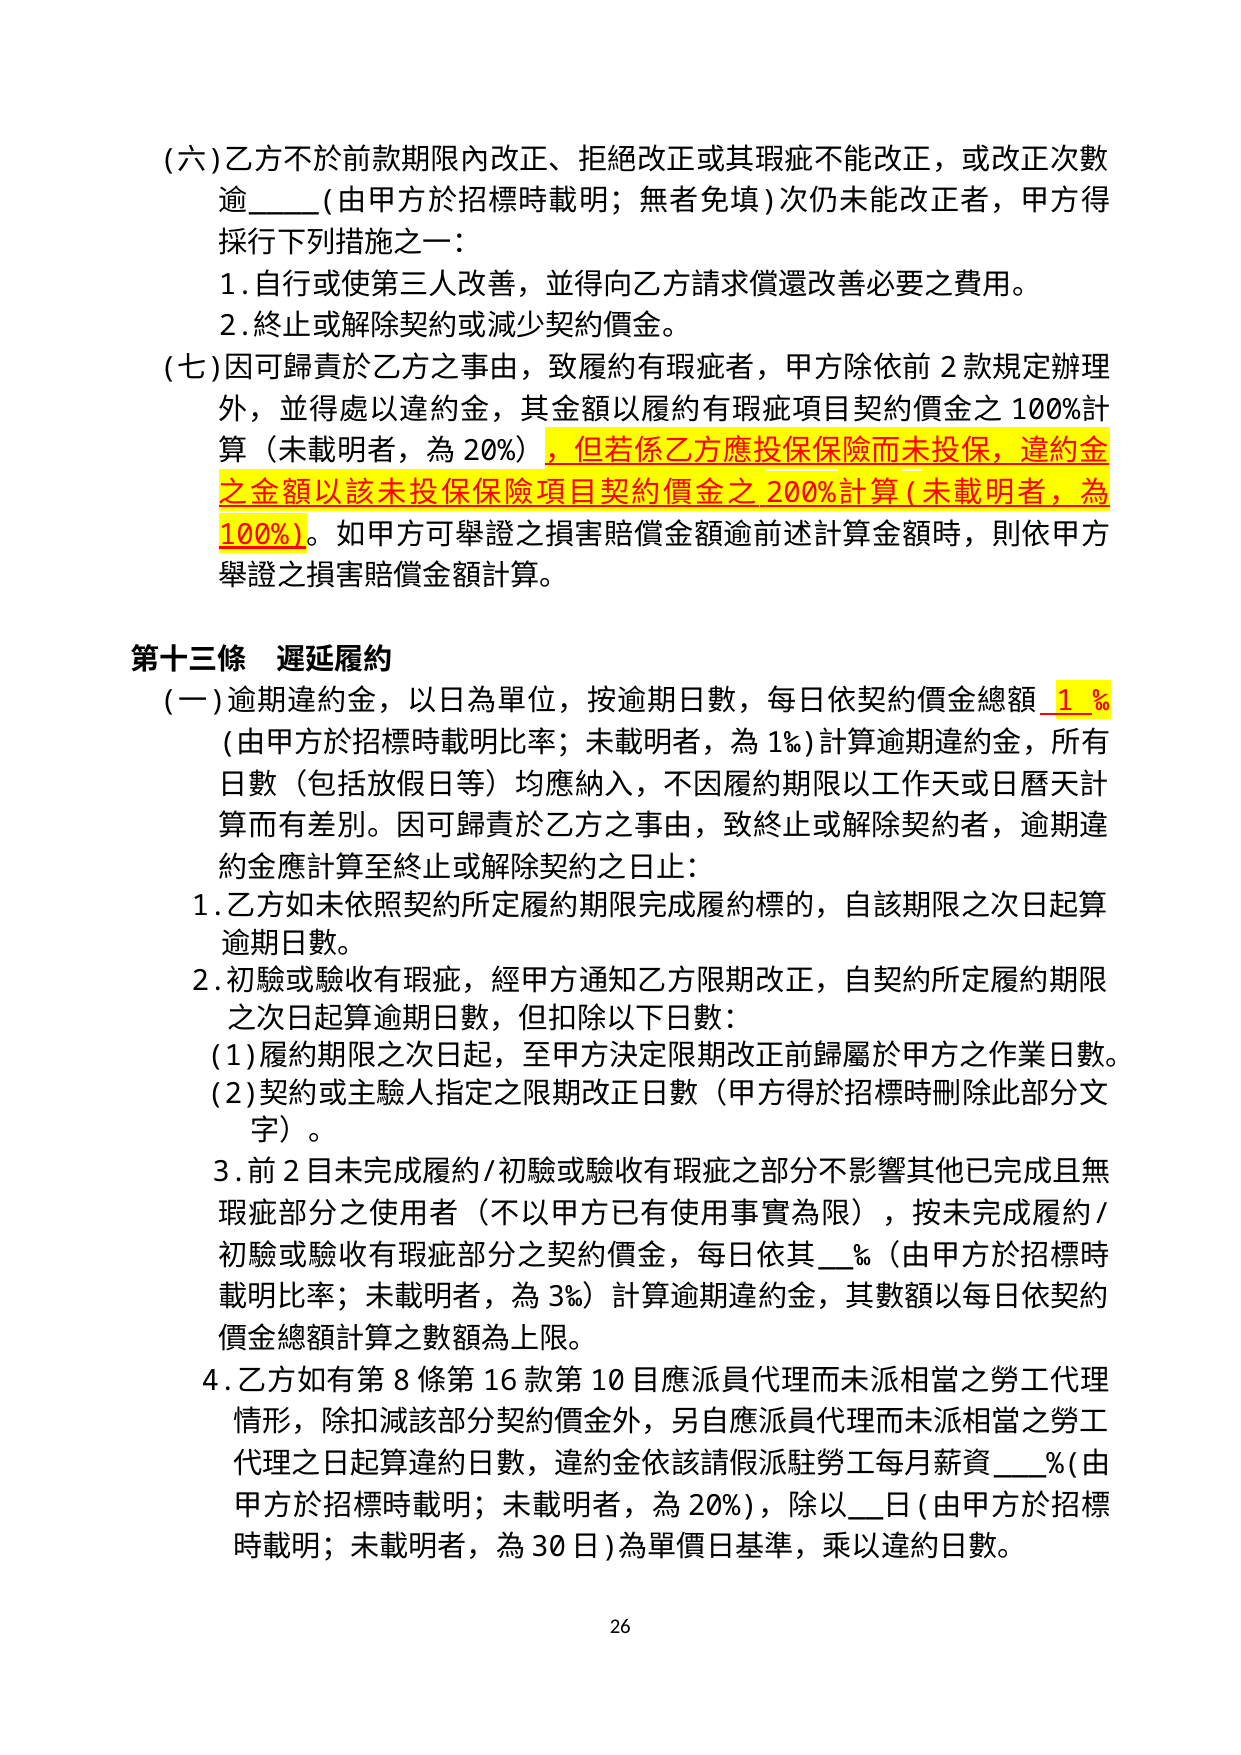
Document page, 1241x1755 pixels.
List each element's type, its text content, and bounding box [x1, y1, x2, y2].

text 1.乙方如未依照契約所定履約期限完成履約標的，自該期限之次日起算逾期日數。 [191, 886, 1110, 961]
text 2.初驗或驗收有瑕疵，經甲方通知乙方限期改正，自契約所定履約期限之次日起算逾期日數，但扣除以下日數： [191, 961, 1110, 1036]
text 4.乙方如有第8條第16款第10目應派員代理而未派相當之勞工代理情形，除扣減該部分契約價金外，另自應派員代理而未派相當之勞工代理之日起算違約日數，違約金依該請假派駐勞工每月薪資___%(由甲方於招標時載明；未載明者，為20%)，除以__日(由甲方於招標時載明；未載明者，為30日)為單價日基準，乘以違約日數。 [201, 1357, 1110, 1565]
text (六)乙方不於前款期限內改正、拒絕改正或其瑕疵不能改正，或改正次數逾____(由甲方於招標時載明；無者免填)次仍未能改正者，甲方得採行下列措施之一： [159, 136, 1110, 261]
text 3.前2目未完成履約/初驗或驗收有瑕疵之部分不影響其他已完成且無瑕疵部分之使用者（不以甲方已有使用事實為限），按未完成履約/初驗或驗收有瑕疵部分之契約價金，每日依其__‰（由甲方於招標時載明比率；未載明者，為3‰）計算逾期違約金，其數額以每日依契約價金總額計算之數額為上限。 [159, 1148, 1110, 1357]
text (1)履約期限之次日起，至甲方決定限期改正前歸屬於甲方之作業日數。 [207, 1036, 1110, 1073]
text (一)逾期違約金，以日為單位，按逾期日數，每日依契約價金總額 1 ‰(由甲方於招標時載明比率；未載明者，為1‰)計算逾期違約金，所有日數（包括放假日等）均應納入，不因履約期限以工作天或日曆天計算而有差別。因可歸責於乙方之事由，致終止或解除契約者，逾期違約金應計算至終止或解除契約之日止： [159, 677, 1110, 886]
text 2.終止或解除契約或減少契約價金。 [218, 302, 1104, 344]
text (七)因可歸責於乙方之事由，致履約有瑕疵者，甲方除依前2款規定辦理外，並得處以違約金，其金額以履約有瑕疵項目契約價金之100%計算（未載明者，為20%），但若係乙方應投保保險而未投保，違約金之金額以該未投保保險項目契約價金之200%計算(未載明者，為100%)。如甲方可舉證之損害賠償金額逾前述計算金額時，則依甲方舉證之損害賠償金額計算。 [159, 344, 1110, 594]
text (2)契約或主驗人指定之限期改正日數（甲方得於招標時刪除此部分文字）。 [207, 1073, 1110, 1148]
text 1.自行或使第三人改善，並得向乙方請求償還改善必要之費用。 [218, 261, 1104, 302]
text 第十三條 遲延履約 [130, 636, 1110, 677]
